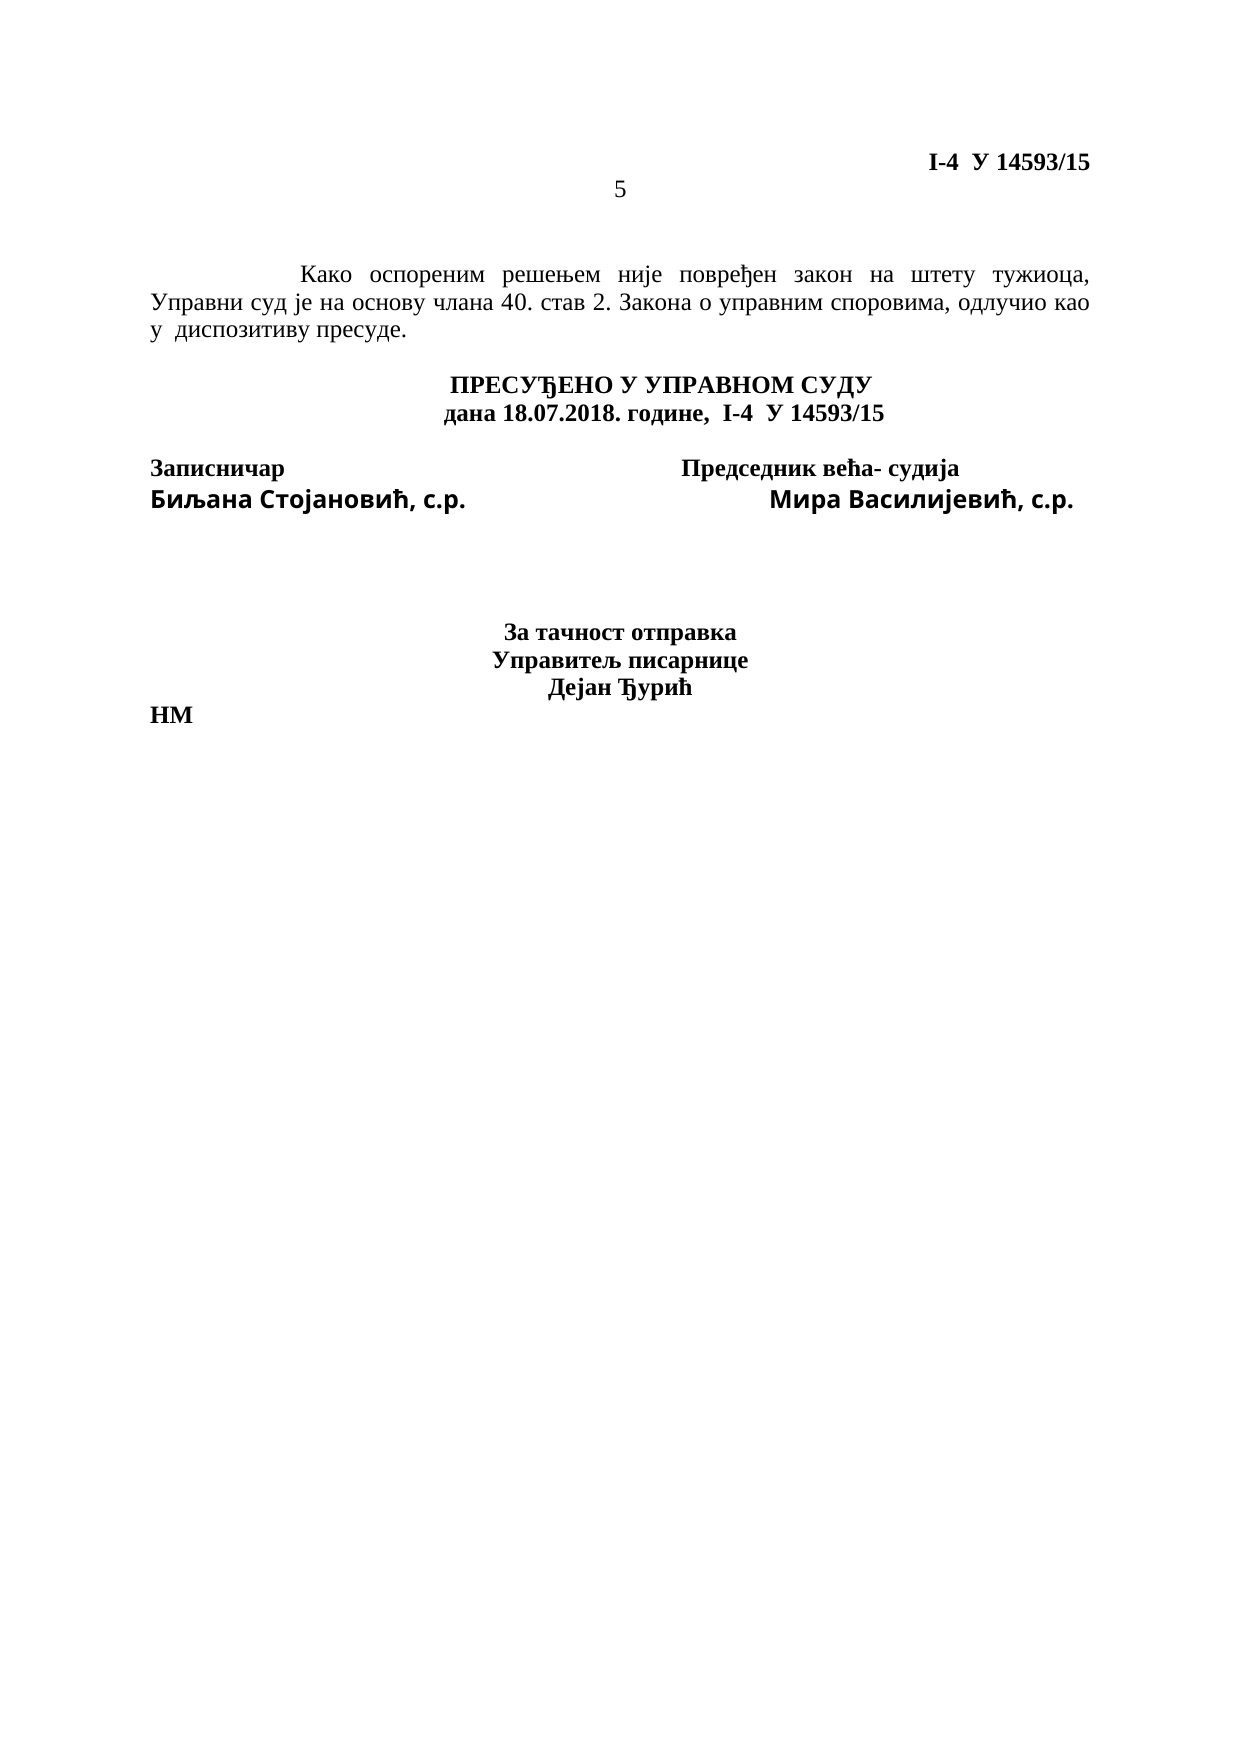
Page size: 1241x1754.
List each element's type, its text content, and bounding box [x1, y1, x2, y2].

text Како оспореним решењем није повређен закон на штету тужиоца, Управни суд је на основу члана 40. став 2. Закона о управним споровима, одлучио као у диспозитиву пресуде. [150, 260, 1090, 343]
text Управитељ писарнице [150, 646, 1090, 673]
text Записничар Председник већа- судија [150, 454, 1090, 482]
text За тачност отправка [150, 618, 1090, 646]
text дана 18.07.2018. године, I-4 У 14593/15 [150, 399, 1090, 426]
text ПРЕСУЂЕНО У УПРАВНОМ СУДУ [150, 371, 1090, 399]
text Биљана Стојановић, с.р. Мира Василијевић, с.р. [150, 482, 1090, 516]
text Дејан Ђурић [150, 673, 1090, 701]
text НМ [150, 701, 1090, 729]
